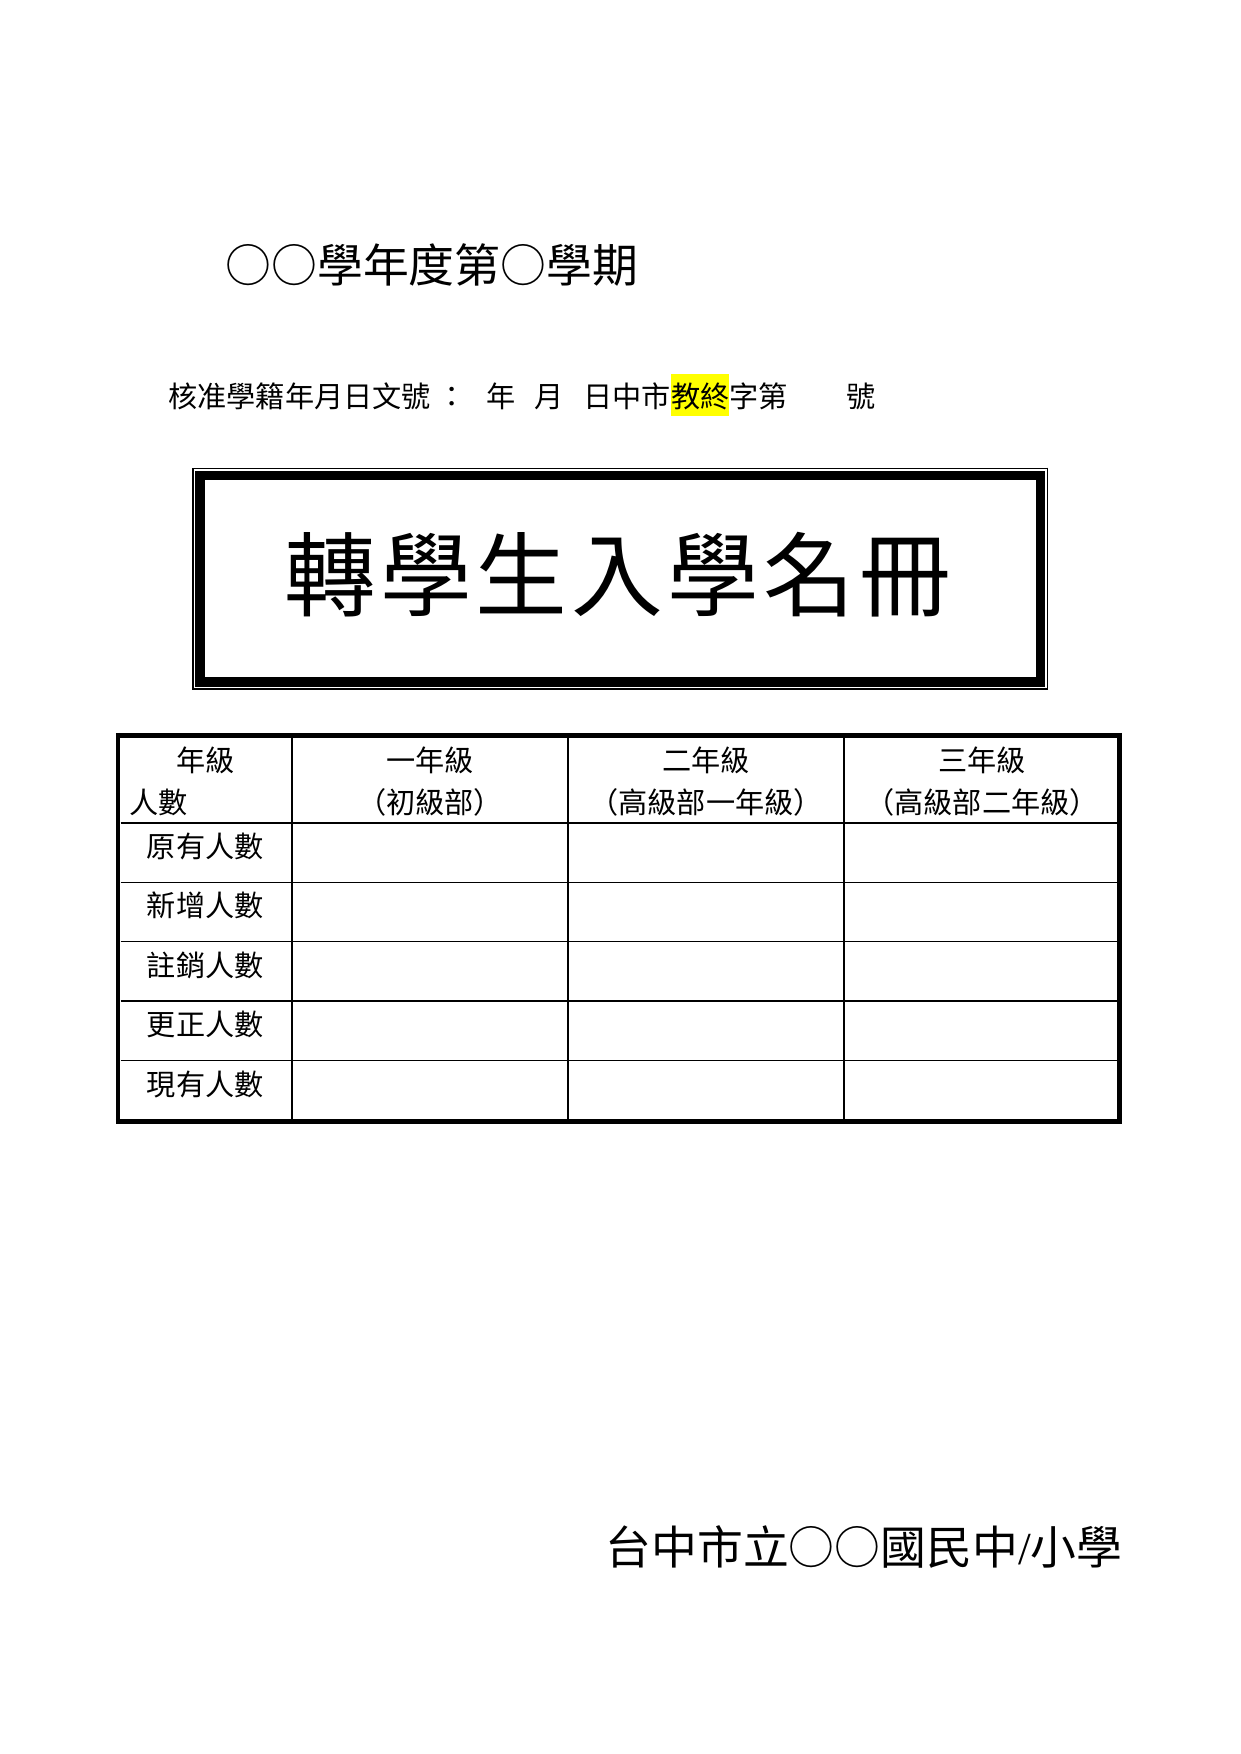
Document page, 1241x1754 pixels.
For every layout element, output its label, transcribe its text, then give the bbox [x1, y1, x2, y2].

table_cell 註銷人數 [120, 942, 291, 1000]
table_cell [569, 883, 843, 941]
table_cell [293, 824, 567, 881]
table_cell [845, 883, 1117, 941]
table_cell [293, 1061, 567, 1119]
table_cell [845, 1002, 1117, 1059]
text 台中市立○○國民中/小學 [118, 1512, 1122, 1578]
table_cell 更正人數 [120, 1001, 291, 1059]
table_header 二年級 （高級部一年級） [569, 738, 843, 822]
table_cell 新增人數 [120, 883, 291, 941]
text ○○學年度第○學期 [118, 229, 1122, 295]
table_cell [569, 942, 843, 1000]
table_cell [569, 824, 843, 881]
table_header 三年級 （高級部二年級） [845, 738, 1117, 822]
table_cell [293, 942, 567, 1000]
text 核准學籍年月日文號 ： 年 月 日中市教終字第 號 [168, 374, 1122, 416]
table_cell [569, 1002, 843, 1059]
table_cell [293, 1002, 567, 1059]
table_cell 現有人數 [120, 1061, 291, 1119]
table_header 轉學生入學名冊 [211, 486, 1024, 652]
table_cell [569, 1061, 843, 1119]
table_cell [845, 824, 1117, 881]
table_cell 原有人數 [120, 823, 291, 881]
table_cell [845, 1061, 1117, 1119]
table_cell [293, 883, 567, 941]
table_header 年級 人數 [120, 738, 291, 822]
table_header 一年級 （初級部） [293, 738, 567, 822]
table_cell [845, 942, 1117, 1000]
